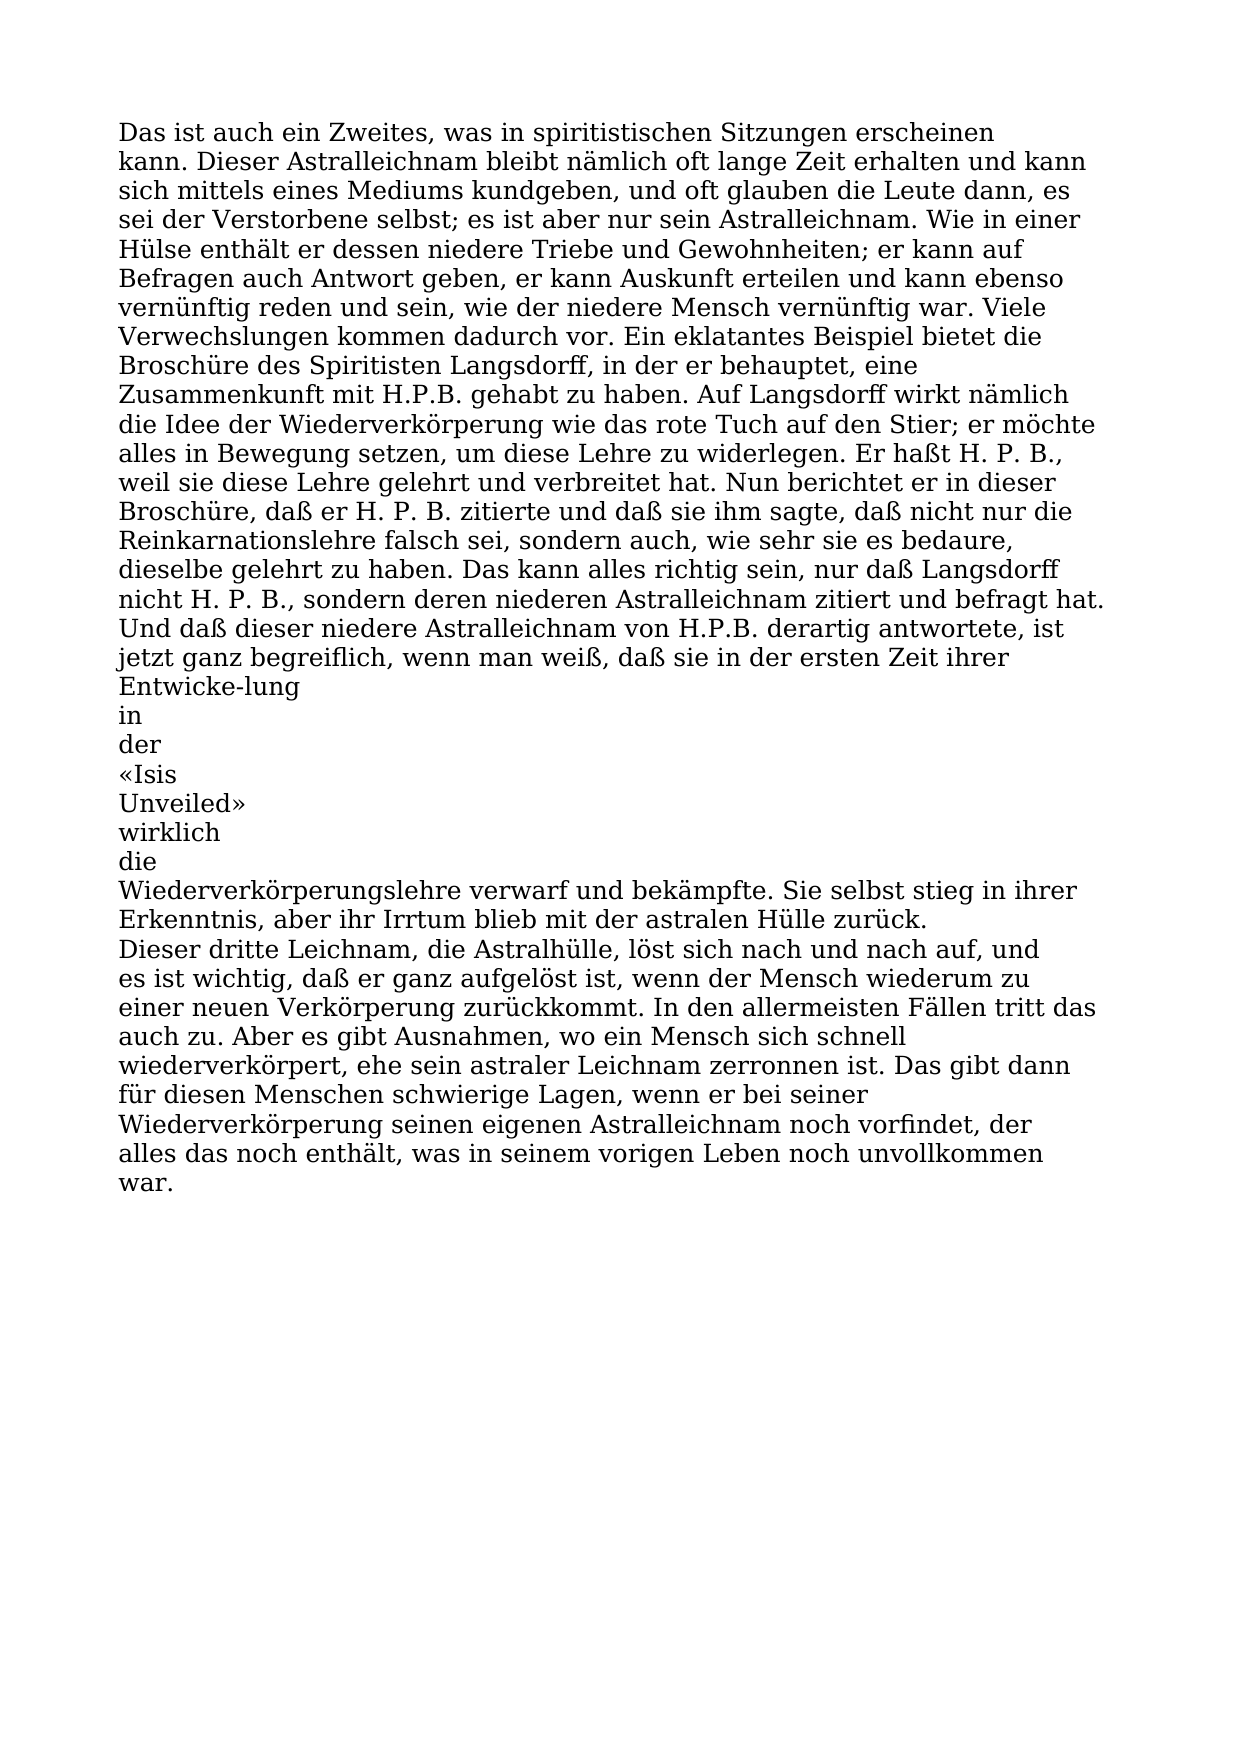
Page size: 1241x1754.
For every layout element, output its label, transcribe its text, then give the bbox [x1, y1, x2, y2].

text weil sie diese Lehre gelehrt und verbreitet hat. Nun berichtet er in dieser [118, 468, 1122, 497]
text war. [118, 1168, 1122, 1197]
text jetzt ganz begreiflich, wenn man weiß, daß sie in der ersten Zeit ihrer [118, 643, 1122, 672]
text nicht H. P. B., sondern deren niederen Astralleichnam zitiert und befragt hat. [118, 585, 1122, 614]
text sei der Verstorbene selbst; es ist aber nur sein Astralleichnam. Wie in einer [118, 206, 1122, 235]
text Zusammenkunft mit H.P.B. gehabt zu haben. Auf Langsdorff wirkt nämlich [118, 381, 1122, 410]
text Dieser dritte Leichnam, die Astralhülle, löst sich nach und nach auf, und [118, 935, 1122, 964]
text Entwicke-lung [118, 672, 1122, 701]
text Das ist auch ein Zweites, was in spiritistischen Sitzungen erscheinen [118, 118, 1122, 147]
text Wiederverkörperungslehre verwarf und bekämpfte. Sie selbst stieg in ihrer [118, 876, 1122, 906]
text dieselbe gelehrt zu haben. Das kann alles richtig sein, nur daß Langsdorff [118, 556, 1122, 585]
text sich mittels eines Mediums kundgeben, und oft glauben die Leute dann, es [118, 176, 1122, 206]
text der [118, 731, 1122, 760]
text für diesen Menschen schwierige Lagen, wenn er bei seiner [118, 1081, 1122, 1110]
text auch zu. Aber es gibt Ausnahmen, wo ein Mensch sich schnell [118, 1022, 1122, 1051]
text alles in Bewegung setzen, um diese Lehre zu widerlegen. Er haßt H. P. B., [118, 439, 1122, 468]
text die Idee der Wiederverkörperung wie das rote Tuch auf den Stier; er möchte [118, 410, 1122, 439]
text Befragen auch Antwort geben, er kann Auskunft erteilen und kann ebenso [118, 264, 1122, 293]
text es ist wichtig, daß er ganz aufgelöst ist, wenn der Mensch wiederum zu [118, 964, 1122, 993]
text vernünftig reden und sein, wie der niedere Mensch vernünftig war. Viele [118, 293, 1122, 322]
text kann. Dieser Astralleichnam bleibt nämlich oft lange Zeit erhalten und kann [118, 147, 1122, 176]
text Wiederverkörperung seinen eigenen Astralleichnam noch vorfindet, der [118, 1110, 1122, 1139]
text «Isis [118, 760, 1122, 789]
text in [118, 701, 1122, 731]
text Broschüre, daß er H. P. B. zitierte und daß sie ihm sagte, daß nicht nur die [118, 497, 1122, 526]
text wirklich [118, 818, 1122, 847]
text Hülse enthält er dessen niedere Triebe und Gewohnheiten; er kann auf [118, 235, 1122, 264]
text Und daß dieser niedere Astralleichnam von H.P.B. derartig antwortete, ist [118, 614, 1122, 643]
text Broschüre des Spiritisten Langsdorff, in der er behauptet, eine [118, 351, 1122, 381]
text Verwechslungen kommen dadurch vor. Ein eklatantes Beispiel bietet die [118, 322, 1122, 351]
text alles das noch enthält, was in seinem vorigen Leben noch unvollkommen [118, 1139, 1122, 1168]
text Reinkarnationslehre falsch sei, sondern auch, wie sehr sie es bedaure, [118, 526, 1122, 556]
text Unveiled» [118, 789, 1122, 818]
text die [118, 847, 1122, 876]
text Erkenntnis, aber ihr Irrtum blieb mit der astralen Hülle zurück. [118, 906, 1122, 935]
text einer neuen Verkörperung zurückkommt. In den allermeisten Fällen tritt das [118, 993, 1122, 1022]
text wiederverkörpert, ehe sein astraler Leichnam zerronnen ist. Das gibt dann [118, 1051, 1122, 1081]
